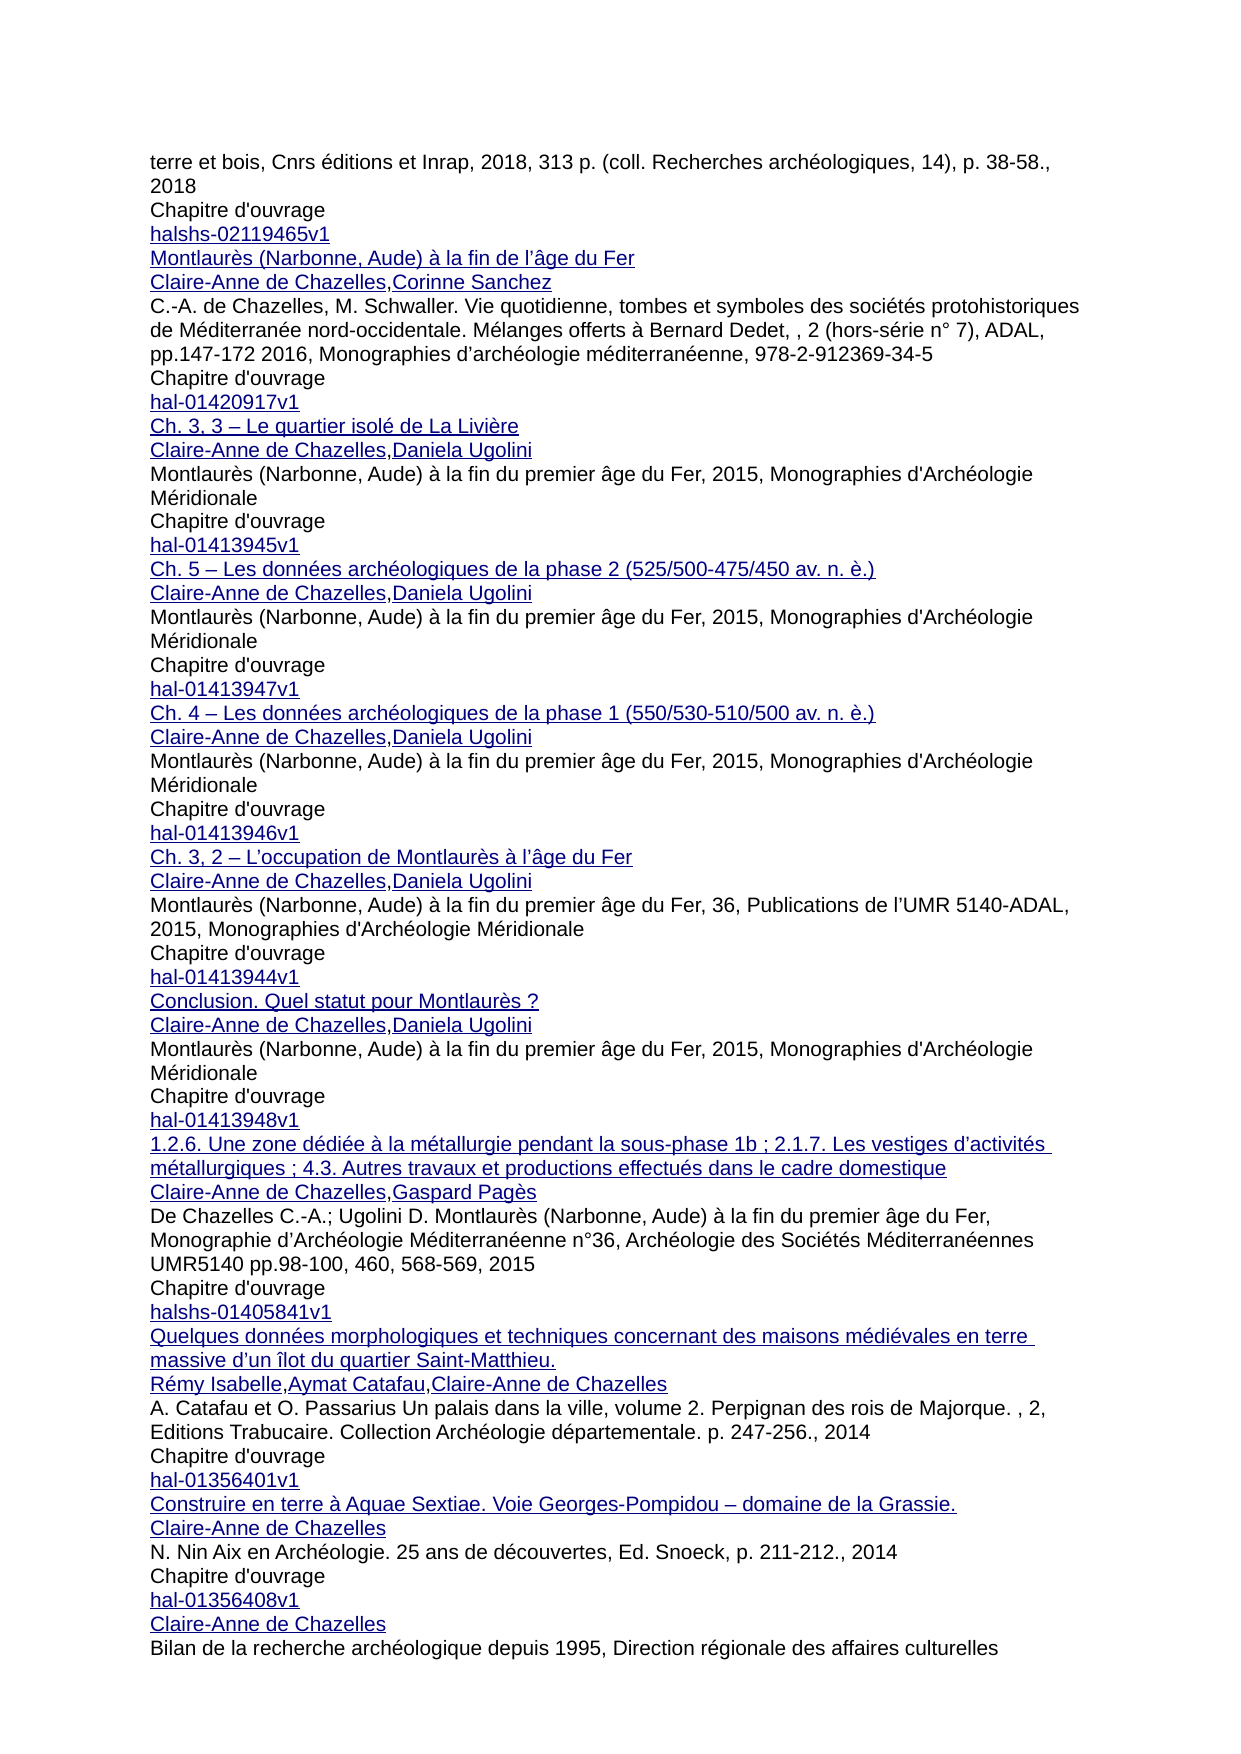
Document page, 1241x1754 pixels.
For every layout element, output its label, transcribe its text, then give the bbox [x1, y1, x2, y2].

table_cell Ch. 3, 2 – L’occupation de Montlaurès à l’âge du Fer Claire-Anne de Chazelles,Daniela Ugolini Montlaurès (Narbonne, Aude) à la fin du premier âge du Fer, 36, Publications de l’UMR 5140-ADAL, 2015, Monographies d'Archéologie Méridionale Chapitre d'ouvrage hal-01413944v1 [150, 845, 1090, 988]
table_cell Ch. 5 – Les données archéologiques de la phase 2 (525/500-475/450 av. n. è.) Claire-Anne de Chazelles,Daniela Ugolini Montlaurès (Narbonne, Aude) à la fin du premier âge du Fer, 2015, Monographies d'Archéologie Méridionale Chapitre d'ouvrage hal-01413947v1 [150, 557, 1090, 701]
table_cell Les vestiges architecturaux du rempart effondré dans le fossé. Dans F. Pons, M. Gandelin (dir.), Claire-Anne de Chazelles Le rempart chasséen de Château-Percin à Seilh (Haute-Garonne). Une architecture monumentale de terre et bois, Cnrs éditions et Inrap, 2018, 313 p. (coll. Recherches archéologiques, 14), p. 38-58., 2018 Chapitre d'ouvrage halshs-02119465v1 [150, 150, 1090, 246]
table_cell Ch. 3, 3 – Le quartier isolé de La Livière Claire-Anne de Chazelles,Daniela Ugolini Montlaurès (Narbonne, Aude) à la fin du premier âge du Fer, 2015, Monographies d'Archéologie Méridionale Chapitre d'ouvrage hal-01413945v1 [150, 414, 1090, 557]
table_cell Morphologie des habitations et techniques de construction des habitats protohistoriques Claire-Anne de Chazelles Bilan de la recherche archéologique depuis 1995, Direction régionale des affaires culturelles Languedoc-Roussillon (D.R.A.C.), p. 62-65, 2012 Chapitre d'ouvrage halshs-00748611v1 [150, 1611, 1090, 1659]
table_cell 1.2.6. Une zone dédiée à la métallurgie pendant la sous-phase 1b ; 2.1.7. Les vestiges d’activités métallurgiques ; 4.3. Autres travaux et productions effectués dans le cadre domestique Claire-Anne de Chazelles,Gaspard Pagès De Chazelles C.-A.; Ugolini D. Montlaurès (Narbonne, Aude) à la fin du premier âge du Fer, Monographie d’Archéologie Méditerranéenne n°36, Archéologie des Sociétés Méditerranéennes UMR5140 pp.98-100, 460, 568-569, 2015 Chapitre d'ouvrage halshs-01405841v1 [150, 1132, 1090, 1324]
table_cell Montlaurès (Narbonne, Aude) à la fin de l’âge du Fer Claire-Anne de Chazelles,Corinne Sanchez C.-A. de Chazelles, M. Schwaller. Vie quotidienne, tombes et symboles des sociétés protohistoriques de Méditerranée nord-occidentale. Mélanges offerts à Bernard Dedet, , 2 (hors-série n° 7), ADAL, pp.147-172 2016, Monographies d’archéologie méditerranéenne, 978-2-912369-34-5 Chapitre d'ouvrage hal-01420917v1 [150, 246, 1090, 413]
table_cell Conclusion. Quel statut pour Montlaurès ? Claire-Anne de Chazelles,Daniela Ugolini Montlaurès (Narbonne, Aude) à la fin du premier âge du Fer, 2015, Monographies d'Archéologie Méridionale Chapitre d'ouvrage hal-01413948v1 [150, 989, 1090, 1132]
table_cell Quelques données morphologiques et techniques concernant des maisons médiévales en terre massive d’un îlot du quartier Saint-Matthieu. Rémy Isabelle,Aymat Catafau,Claire-Anne de Chazelles A. Catafau et O. Passarius Un palais dans la ville, volume 2. Perpignan des rois de Majorque. , 2, Editions Trabucaire. Collection Archéologie départementale. p. 247-256., 2014 Chapitre d'ouvrage hal-01356401v1 [150, 1324, 1090, 1492]
table_cell Ch. 4 – Les données archéologiques de la phase 1 (550/530-510/500 av. n. è.) Claire-Anne de Chazelles,Daniela Ugolini Montlaurès (Narbonne, Aude) à la fin du premier âge du Fer, 2015, Monographies d'Archéologie Méridionale Chapitre d'ouvrage hal-01413946v1 [150, 701, 1090, 845]
table_cell Construire en terre à Aquae Sextiae. Voie Georges-Pompidou – domaine de la Grassie. Claire-Anne de Chazelles N. Nin Aix en Archéologie. 25 ans de découvertes, Ed. Snoeck, p. 211-212., 2014 Chapitre d'ouvrage hal-01356408v1 [150, 1492, 1090, 1611]
